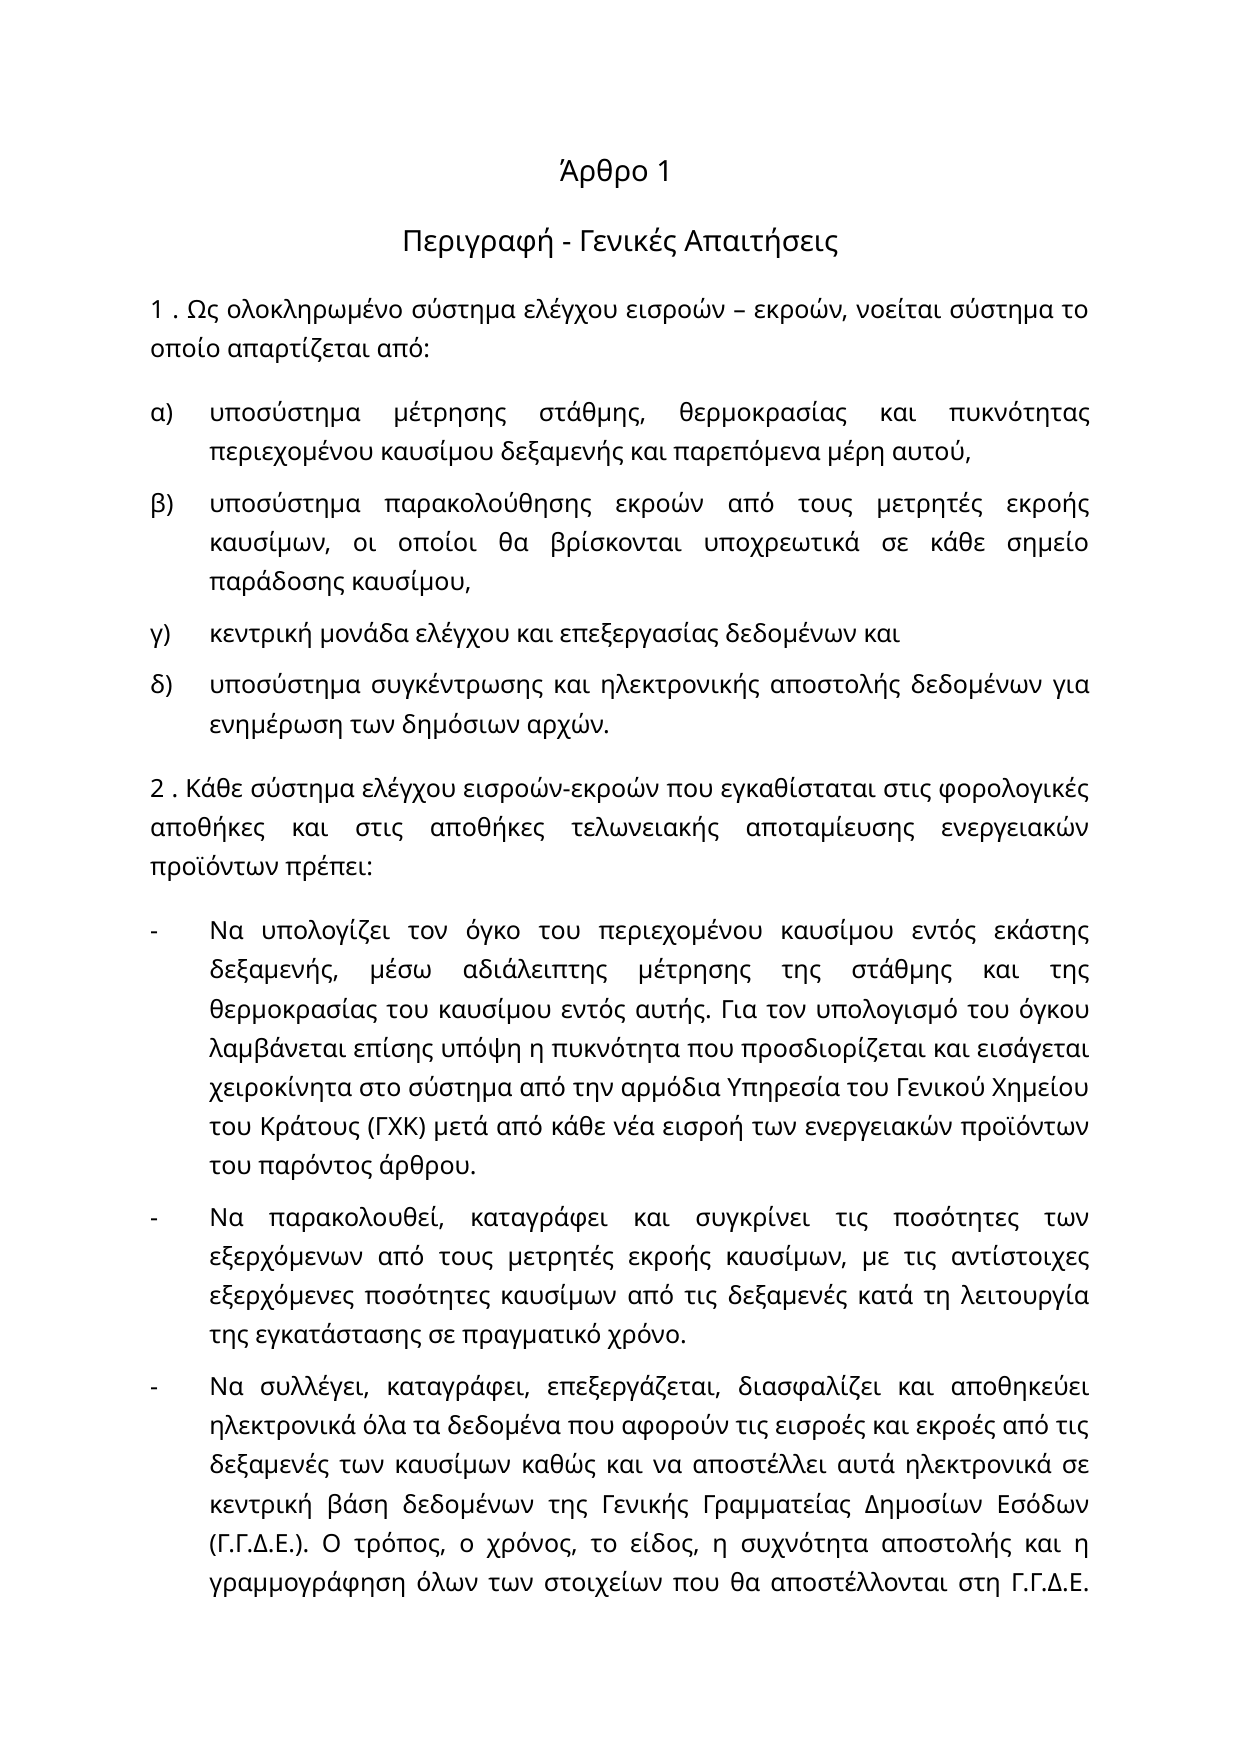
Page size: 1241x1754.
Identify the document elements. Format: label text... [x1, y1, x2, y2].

subtitle Περιγραφή - Γενικές Απαιτήσεις [150, 221, 1090, 260]
list - Να παρακολουθεί, καταγράφει και συγκρίνει τις ποσότητες των εξερχόμενων από τους μετρητές εκροής καυσίμων, με τις αντίστοιχες εξερχόμενες ποσότητες καυσίμων από τις δεξαμενές κατά τη λειτουργία της εγκατάστασης σε πραγματικό χρόνο. [150, 1199, 1090, 1351]
list β) υποσύστημα παρακολούθησης εκροών από τους μετρητές εκροής καυσίμων, οι οποίοι θα βρίσκονται υποχρεωτικά σε κάθε σημείο παράδοσης καυσίμου, [150, 485, 1090, 598]
list δ) υποσύστημα συγκέντρωσης και ηλεκτρονικής αποστολής δεδομένων για ενημέρωση των δημόσιων αρχών. [150, 667, 1090, 740]
text 1 . Ως ολοκληρωμένο σύστημα ελέγχου εισροών – εκροών, νοείται σύστημα το οποίο απαρτίζεται από: [150, 291, 1090, 364]
list - Nα υπολογίζει τον όγκο του περιεχομένου καυσίμου εντός εκάστης δεξαμενής, μέσω αδιάλειπτης μέτρησης της στάθμης και της θερμοκρασίας του καυσίμου εντός αυτής. Για τον υπολογισμό του όγκου λαμβάνεται επίσης υπόψη η πυκνότητα που προσδιορίζεται και εισάγεται χειροκίνητα στο σύστημα από την αρμόδια Υπηρεσία του Γενικού Χημείου του Κράτους (ΓΧΚ) μετά από κάθε νέα εισροή των ενεργειακών προϊόντων του παρόντος άρθρου. [150, 913, 1090, 1182]
list γ) κεντρική μονάδα ελέγχου και επεξεργασίας δεδομένων και [150, 615, 1090, 649]
subtitle Άρθρο 1 [150, 150, 1090, 190]
text 2 . Κάθε σύστημα ελέγχου εισροών-εκροών που εγκαθίσταται στις φορολογικές αποθήκες και στις αποθήκες τελωνειακής αποταμίευσης ενεργειακών προϊόντων πρέπει: [150, 770, 1090, 883]
list α) υποσύστημα μέτρησης στάθμης, θερμοκρασίας και πυκνότητας περιεχομένου καυσίμου δεξαμενής και παρεπόμενα μέρη αυτού, [150, 394, 1090, 468]
list - Να συλλέγει, καταγράφει, επεξεργάζεται, διασφαλίζει και αποθηκεύει ηλεκτρονικά όλα τα δεδομένα που αφορούν τις εισροές και εκροές από τις δεξαμενές των καυσίμων καθώς και να αποστέλλει αυτά ηλεκτρονικά σε κεντρική βάση δεδομένων της Γενικής Γραμματείας Δημοσίων Εσόδων (Γ.Γ.Δ.Ε.). Ο τρόπος, ο χρόνος, το είδος, η συχνότητα αποστολής και η γραμμογράφηση όλων των στοιχείων που θα αποστέλλονται στη Γ.Γ.Δ.Ε. [150, 1369, 1090, 1599]
